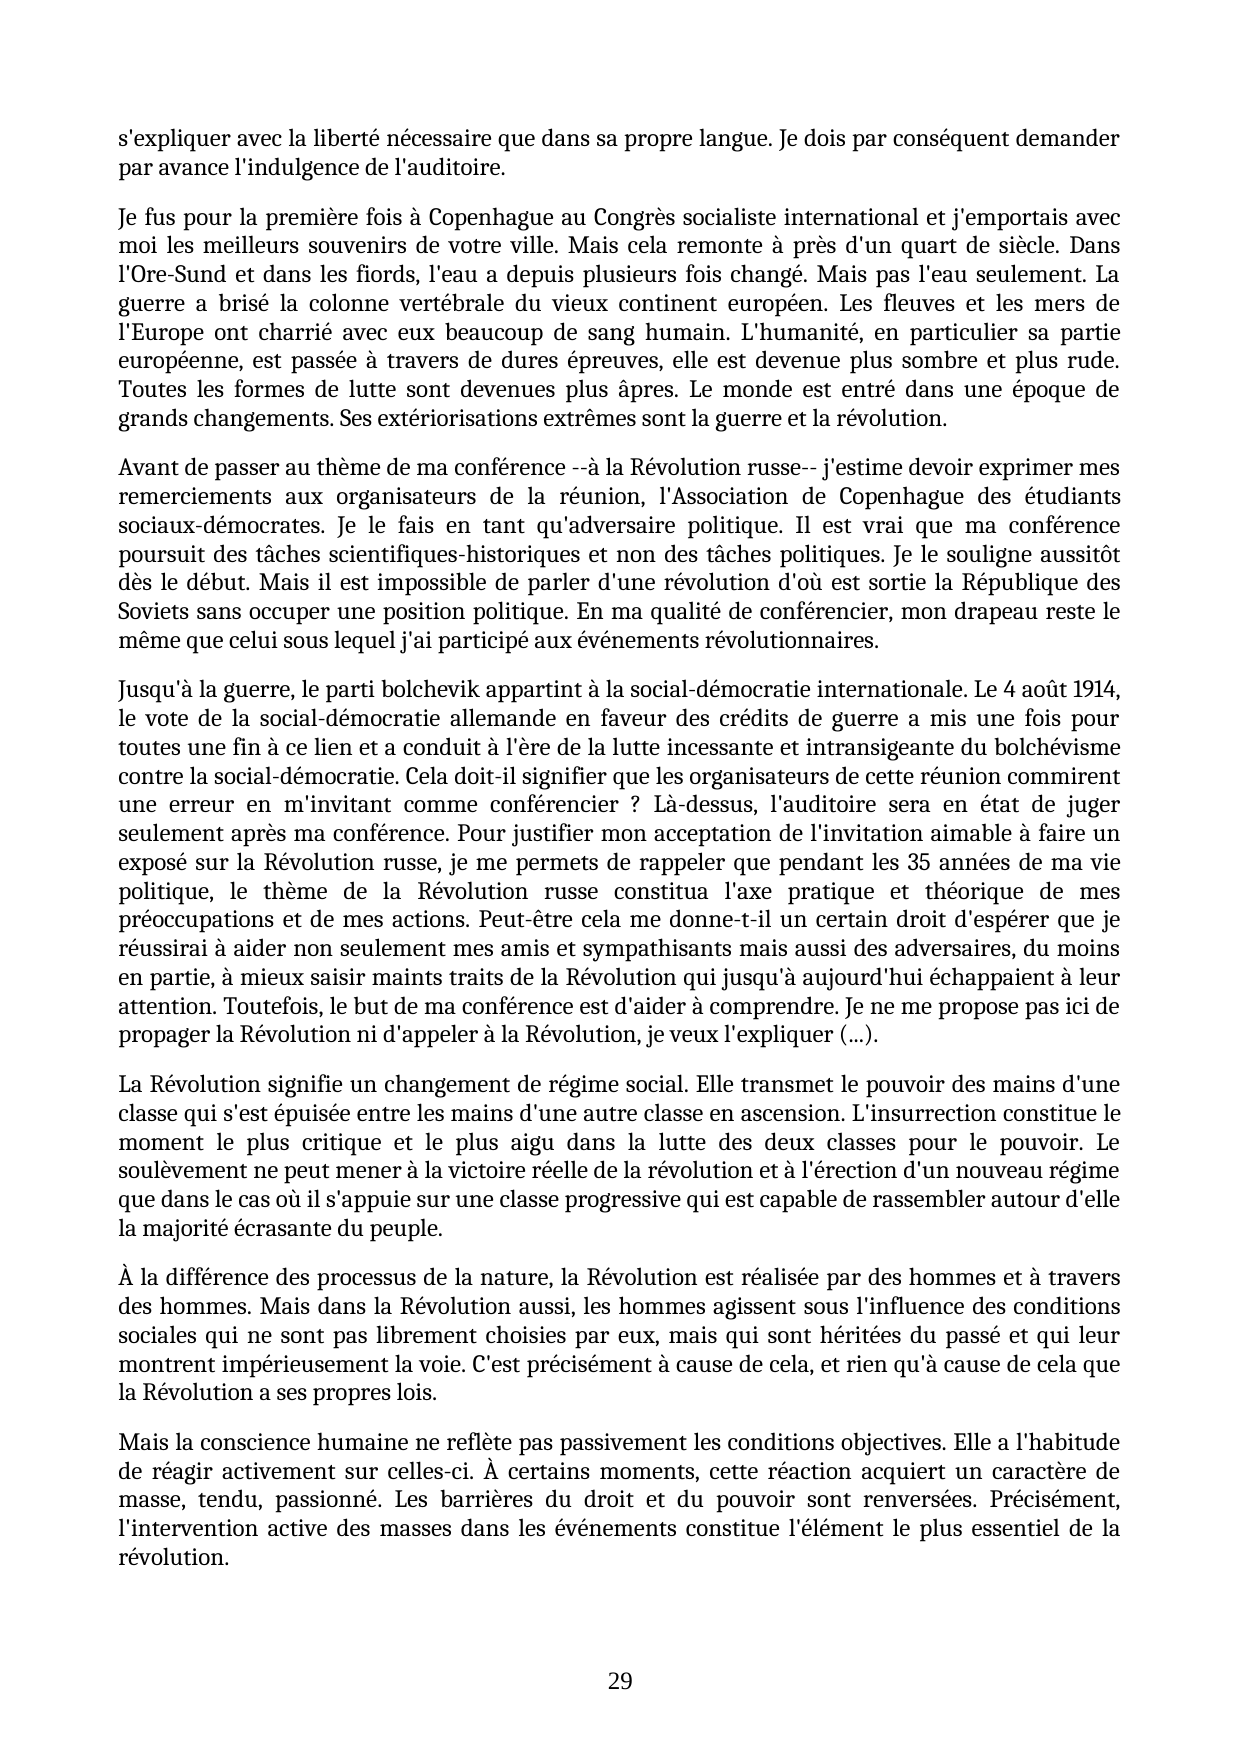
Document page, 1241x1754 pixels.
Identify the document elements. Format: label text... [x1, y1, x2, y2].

text Avant de passer au thème de ma conférence --à la Révolution russe-- j'estime devoir exprimer mes remerciements aux organisateurs de la réunion, l'Association de Copenhague des étudiants sociaux-démocrates. Je le fais en tant qu'adversaire politique. Il est vrai que ma conférence poursuit des tâches scientifiques-historiques et non des tâches politiques. Je le souligne aussitôt dès le début. Mais il est impossible de parler d'une révolution d'où est sortie la République des Soviets sans occuper une position politique. En ma qualité de conférencier, mon drapeau reste le même que celui sous lequel j'ai participé aux événements révolutionnaires. [118, 453, 1122, 654]
text La Révolution signifie un changement de régime social. Elle transmet le pouvoir des mains d'une classe qui s'est épuisée entre les mains d'une autre classe en ascension. L'insurrection constitue le moment le plus critique et le plus aigu dans la lutte des deux classes pour le pouvoir. Le soulèvement ne peut mener à la victoire réelle de la révolution et à l'érection d'un nouveau régime que dans le cas où il s'appuie sur une classe progressive qui est capable de rassembler autour d'elle la majorité écrasante du peuple. [118, 1070, 1122, 1242]
text À la différence des processus de la nature, la Révolution est réalisée par des hommes et à travers des hommes. Mais dans la Révolution aussi, les hommes agissent sous l'influence des conditions sociales qui ne sont pas librement choisies par eux, mais qui sont héritées du passé et qui leur montrent impérieusement la voie. C'est précisément à cause de cela, et rien qu'à cause de cela que la Révolution a ses propres lois. [118, 1263, 1122, 1407]
text Je fus pour la première fois à Copenhague au Congrès socialiste international et j'emportais avec moi les meilleurs souvenirs de votre ville. Mais cela remonte à près d'un quart de siècle. Dans l'Ore-Sund et dans les fiords, l'eau a depuis plusieurs fois changé. Mais pas l'eau seulement. La guerre a brisé la colonne vertébrale du vieux continent européen. Les fleuves et les mers de l'Europe ont charrié avec eux beaucoup de sang humain. L'humanité, en particulier sa partie européenne, est passée à travers de dures épreuves, elle est devenue plus sombre et plus rude. Toutes les formes de lutte sont devenues plus âpres. Le monde est entré dans une époque de grands changements. Ses extériorisations extrêmes sont la guerre et la révolution. [118, 202, 1122, 432]
text Mais la conscience humaine ne reflète pas passivement les conditions objectives. Elle a l'habitude de réagir activement sur celles-ci. À certains moments, cette réaction acquiert un caractère de masse, tendu, passionné. Les barrières du droit et du pouvoir sont renversées. Précisément, l'intervention active des masses dans les événements constitue l'élément le plus essentiel de la révolution. [118, 1428, 1122, 1572]
text s'expliquer avec la liberté nécessaire que dans sa propre langue. Je dois par conséquent demander par avance l'indulgence de l'auditoire. [118, 124, 1122, 182]
text Jusqu'à la guerre, le parti bolchevik appartint à la social-démocratie internationale. Le 4 août 1914, le vote de la social-démocratie allemande en faveur des crédits de guerre a mis une fois pour toutes une fin à ce lien et a conduit à l'ère de la lutte incessante et intransigeante du bolchévisme contre la social-démocratie. Cela doit-il signifier que les organisateurs de cette réunion commirent une erreur en m'invitant comme conférencier ? Là-dessus, l'auditoire sera en état de juger seulement après ma conférence. Pour justifier mon acceptation de l'invitation aimable à faire un exposé sur la Révolution russe, je me permets de rappeler que pendant les 35 années de ma vie politique, le thème de la Révolution russe constitua l'axe pratique et théorique de mes préoccupations et de mes actions. Peut-être cela me donne-t-il un certain droit d'espérer que je réussirai à aider non seulement mes amis et sympathisants mais aussi des adversaires, du moins en partie, à mieux saisir maints traits de la Révolution qui jusqu'à aujourd'hui échappaient à leur attention. Toutefois, le but de ma conférence est d'aider à comprendre. Je ne me propose pas ici de propager la Révolution ni d'appeler à la Révolution, je veux l'expliquer (...). [118, 675, 1122, 1049]
